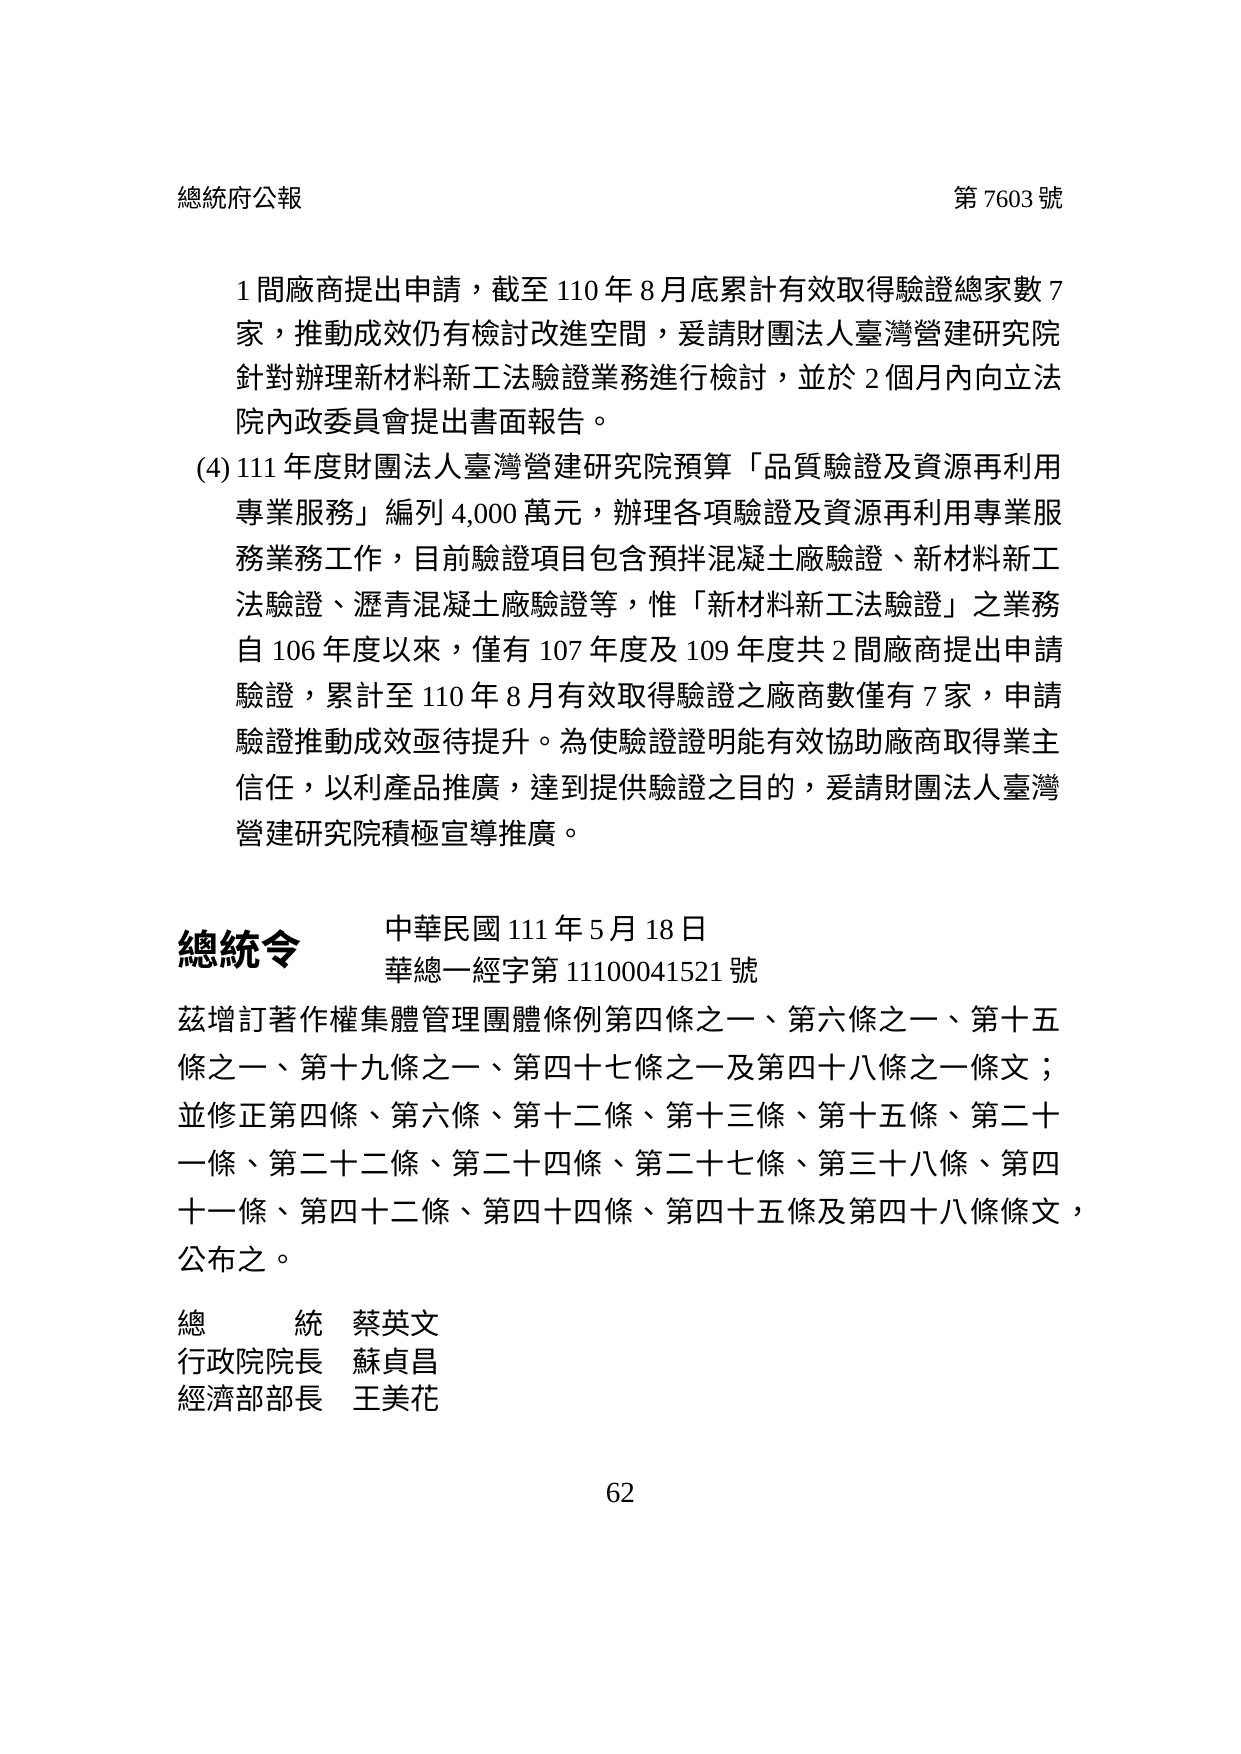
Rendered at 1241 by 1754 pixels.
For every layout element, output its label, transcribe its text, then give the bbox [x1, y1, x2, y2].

text 茲增訂著作權集體管理團體條例第四條之一、第六條之一、第十五條之一、第十九條之一、第四十七條之一及第四十八條之一條文；並修正第四條、第六條、第十二條、第十三條、第十五條、第二十一條、第二十二條、第二十四條、第二十七條、第三十八條、第四十一條、第四十二條、第四十四條、第四十五條及第四十八條條文，公布之。 [177, 992, 1063, 1279]
text 1間廠商提出申請，截至110年8月底累計有效取得驗證總家數7家，推動成效仍有檢討改進空間，爰請財團法人臺灣營建研究院針對辦理新材料新工法驗證業務進行檢討，並於2個月內向立法院內政委員會提出書面報告。 [196, 266, 1063, 441]
table_header 總統令 [174, 903, 381, 992]
text 總 統 蔡英文 行政院院長 蘇貞昌 經濟部部長 王美花 [177, 1304, 1063, 1417]
text (4) 111年度財團法人臺灣營建研究院預算「品質驗證及資源再利用專業服務」編列4,000萬元，辦理各項驗證及資源再利用專業服務業務工作，目前驗證項目包含預拌混凝土廠驗證、新材料新工法驗證、瀝青混凝土廠驗證等，惟「新材料新工法驗證」之業務自106年度以來，僅有107年度及109年度共2間廠商提出申請驗證，累計至110年8月有效取得驗證之廠商數僅有7家，申請驗證推動成效亟待提升。為使驗證證明能有效協助廠商取得業主信任，以利產品推廣，達到提供驗證之目的，爰請財團法人臺灣營建研究院積極宣導推廣。 [196, 441, 1063, 853]
table_header 中華民國111年5月18日 華總一經字第11100041521號 [381, 903, 877, 992]
